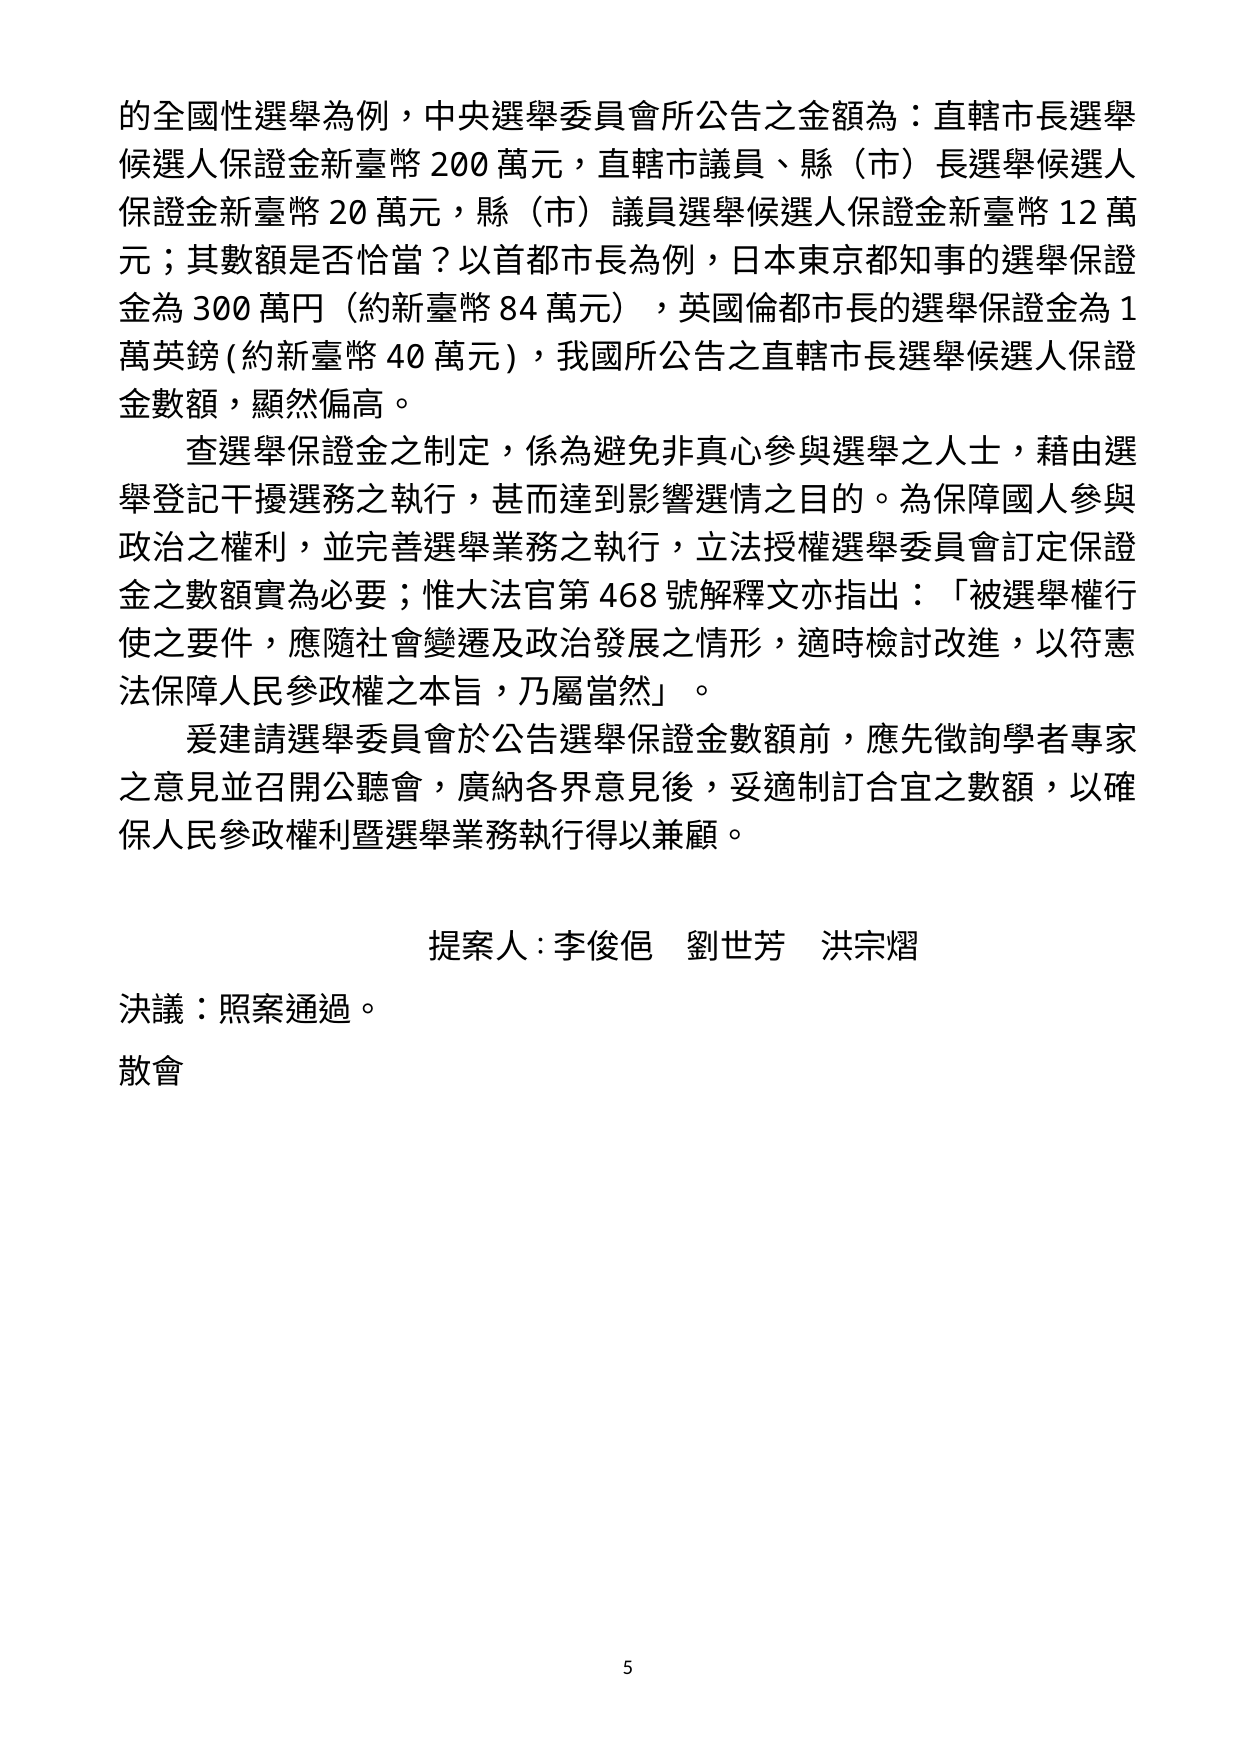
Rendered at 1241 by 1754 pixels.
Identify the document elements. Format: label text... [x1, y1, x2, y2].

text 爰建請選舉委員會於公告選舉保證金數額前，應先徵詢學者專家之意見並召開公聽會，廣納各界意見後，妥適制訂合宜之數額，以確保人民參政權利暨選舉業務執行得以兼顧。 [118, 713, 1138, 857]
text 查選舉保證金之制定，係為避免非真心參與選舉之人士，藉由選舉登記干擾選務之執行，甚而達到影響選情之目的。為保障國人參與政治之權利，並完善選舉業務之執行，立法授權選舉委員會訂定保證金之數額實為必要；惟大法官第468號解釋文亦指出：「被選舉權行使之要件，應隨社會變遷及政治發展之情形，適時檢討改進，以符憲法保障人民參政權之本旨，乃屬當然」。 [118, 426, 1138, 713]
text 散會 [118, 1028, 1137, 1090]
text 提案人：李俊俋 劉世芳 洪宗熠 [428, 903, 1137, 965]
text 決議：照案通過。 [118, 965, 1137, 1028]
text 的全國性選舉為例，中央選舉委員會所公告之金額為：直轄市長選舉候選人保證金新臺幣200萬元，直轄市議員、縣（市）長選舉候選人保證金新臺幣20萬元，縣（市）議員選舉候選人保證金新臺幣12萬元；其數額是否恰當？以首都市長為例，日本東京都知事的選舉保證金為300萬円（約新臺幣84萬元），英國倫都市長的選舉保證金為1萬英鎊(約新臺幣40萬元)，我國所公告之直轄市長選舉候選人保證金數額，顯然偏高。 [118, 90, 1138, 426]
